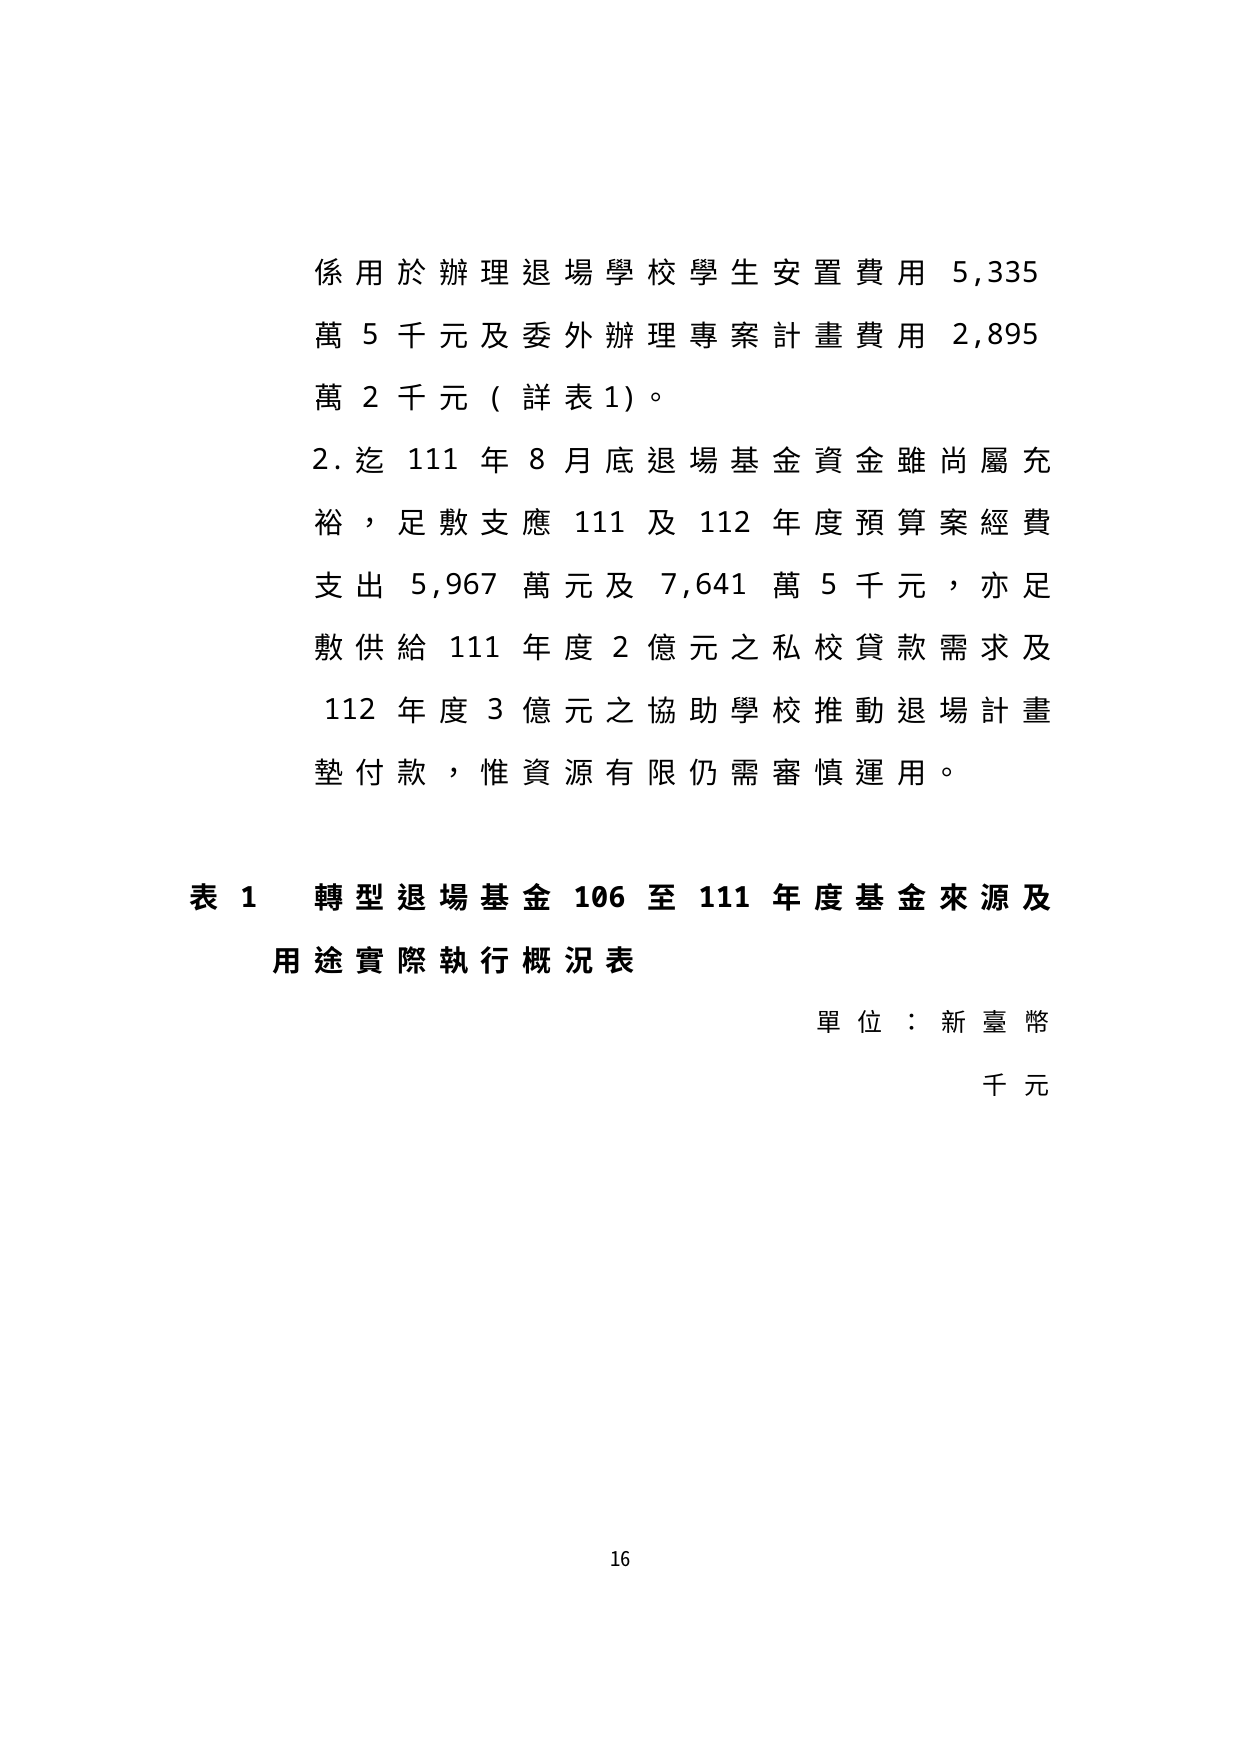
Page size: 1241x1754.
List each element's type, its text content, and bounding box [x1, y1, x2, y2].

text 單位：新臺幣千元 [180, 979, 1058, 1104]
text 2.迄111年8月底退場基金資金雖尚屬充裕，足敷支應111及112年度預算案經費支出5,967萬元及7,641萬5千元，亦足敷供給111年度2億元之私校貸款需求及112年度3億元之協助學校推動退場計畫墊付款，惟資源有限仍需審慎運用。 [271, 417, 1058, 792]
text 表1 轉型退場基金106至111年度基金來源及用途實際執行概況表 [180, 854, 1058, 979]
text 係用於辦理退場學校學生安置費用5,335萬5千元及委外辦理專案計畫費用2,895萬2千元(詳表1)。 [271, 229, 1058, 417]
